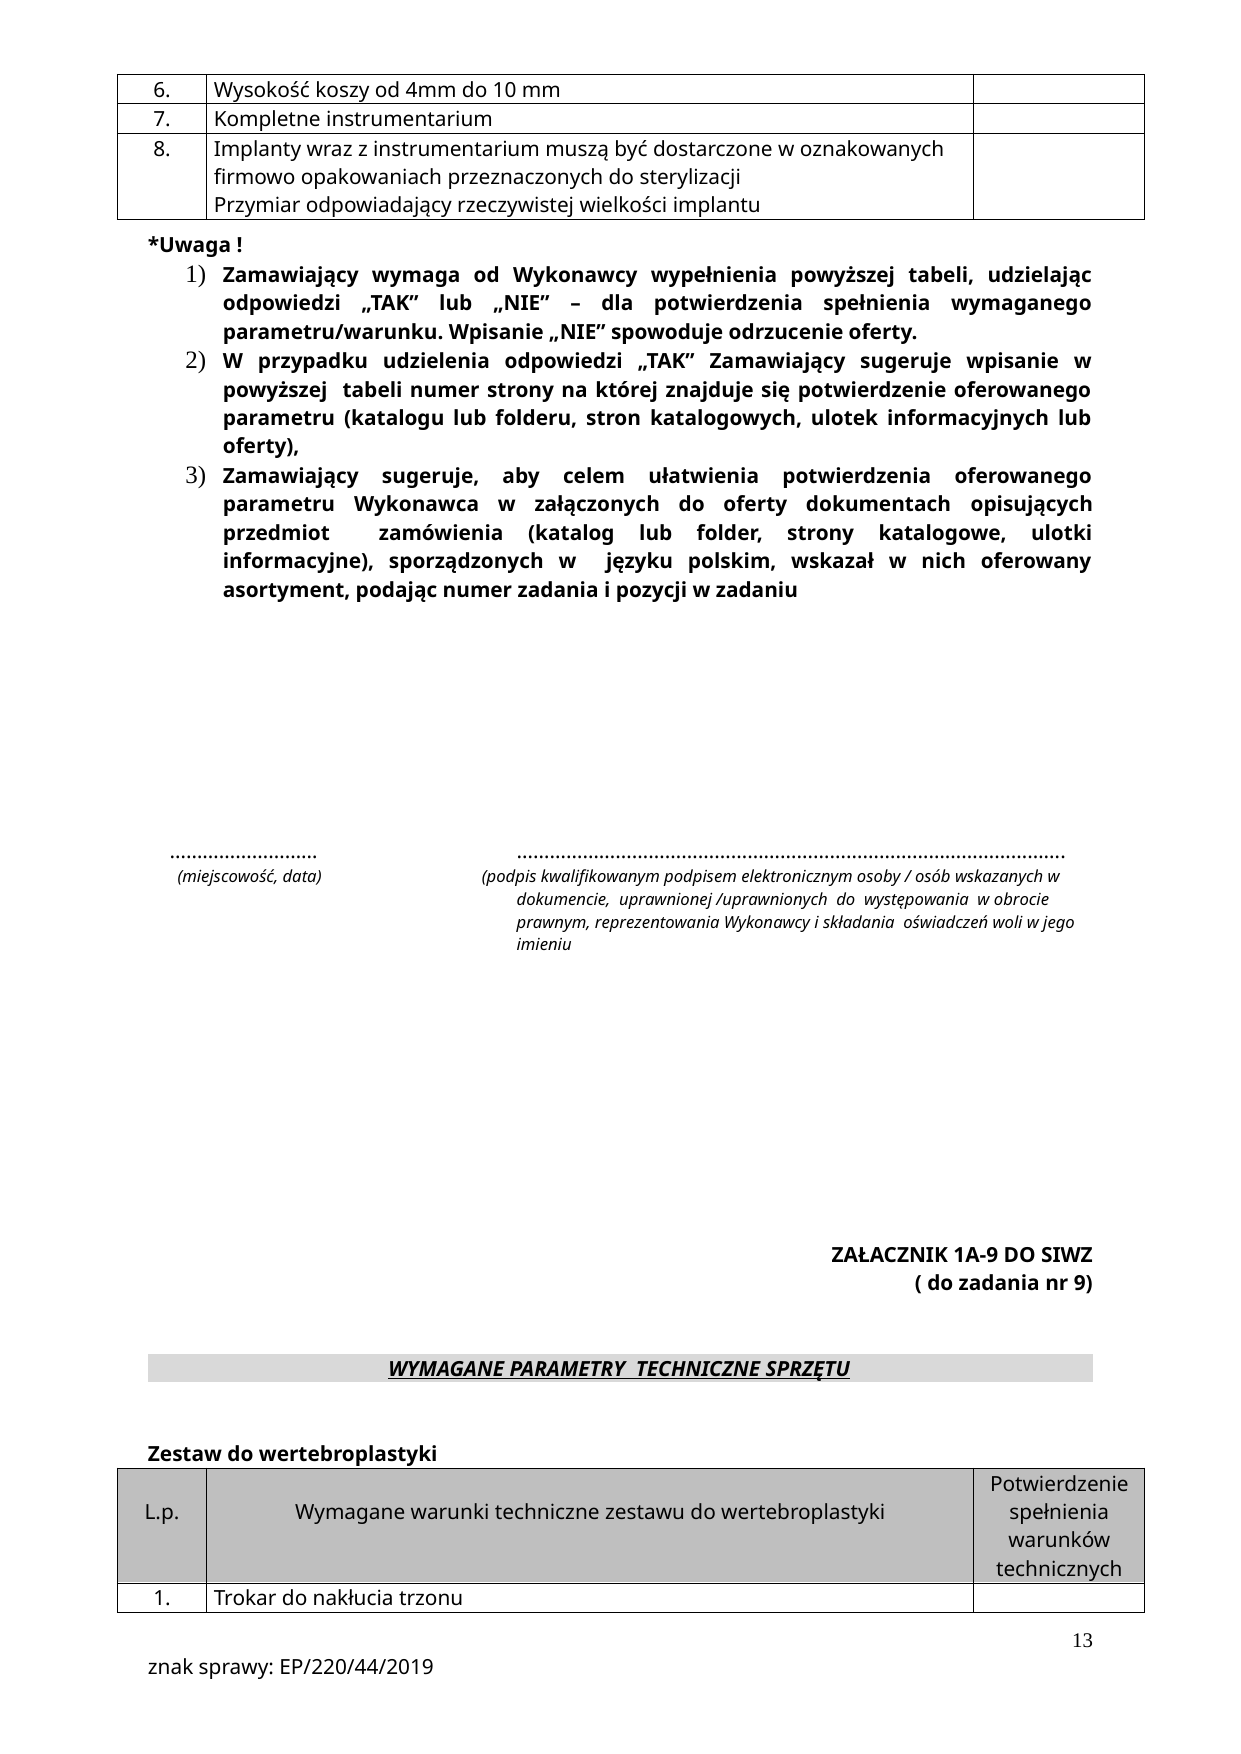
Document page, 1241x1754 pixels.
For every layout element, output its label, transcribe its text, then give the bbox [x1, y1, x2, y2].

table_cell Wysokość koszy od 4mm do 10 mm [207, 75, 973, 103]
table_cell Implanty wraz z instrumentarium muszą być dostarczone w oznakowanych firmowo opakowaniach przeznaczonych do sterylizacji Przymiar odpowiadający rzeczywistej wielkości implantu [207, 134, 973, 219]
table_cell [974, 1584, 1144, 1612]
text WYMAGANE PARAMETRY TECHNICZNE SPRZĘTU [148, 1354, 1093, 1382]
list Zamawiający sugeruje, aby celem ułatwienia potwierdzenia oferowanego parametru Wykonawca w załączonych do oferty dokumentach opisujących przedmiot zamówienia (katalog lub folder, strony katalogowe, ulotki informacyjne), sporządzonych w języku polskim, wskazał w nich oferowany asortyment, podając numer zadania i pozycji w zadaniu [185, 460, 1093, 603]
table_header L.p. [118, 1469, 206, 1582]
table_cell [974, 134, 1144, 219]
table_cell 8. [118, 134, 206, 219]
text ……………………… ………………………………………………………………………………………. [148, 836, 1093, 865]
table_cell Kompletne instrumentarium [207, 104, 973, 133]
table_cell [974, 75, 1144, 103]
text *Uwaga ! [148, 231, 1093, 259]
table_cell Trokar do nakłucia trzonu [207, 1584, 973, 1612]
table_header Potwierdzenie spełnienia warunków technicznych [974, 1469, 1144, 1582]
list Zamawiający wymaga od Wykonawcy wypełnienia powyższej tabeli, udzielając odpowiedzi „TAK” lub „NIE” – dla potwierdzenia spełnienia wymaganego parametru/warunku. Wpisanie „NIE” spowoduje odrzucenie oferty. [185, 259, 1093, 345]
text prawnym, reprezentowania Wykonawcy i składania oświadczeń woli w jego imieniu [516, 910, 1093, 956]
text ZAŁACZNIK 1A-9 DO SIWZ [148, 1240, 1093, 1268]
text (miejscowość, data) (podpis kwalifikowanym podpisem elektronicznym osoby / osób wskazanych w dokumencie, uprawnionej /uprawnionych do występowania w obrocie [177, 865, 1093, 910]
text ( do zadania nr 9) [148, 1268, 1093, 1297]
list W przypadku udzielenia odpowiedzi „TAK” Zamawiający sugeruje wpisanie w powyższej tabeli numer strony na której znajduje się potwierdzenie oferowanego parametru (katalogu lub folderu, stron katalogowych, ulotek informacyjnych lub oferty), [185, 345, 1093, 460]
table_cell [974, 104, 1144, 133]
table_cell 7. [118, 104, 206, 133]
table_cell 6. [118, 75, 206, 103]
table_cell 1. [118, 1584, 206, 1612]
text Zestaw do wertebroplastyki [148, 1439, 1093, 1468]
table_header Wymagane warunki techniczne zestawu do wertebroplastyki [207, 1469, 973, 1582]
